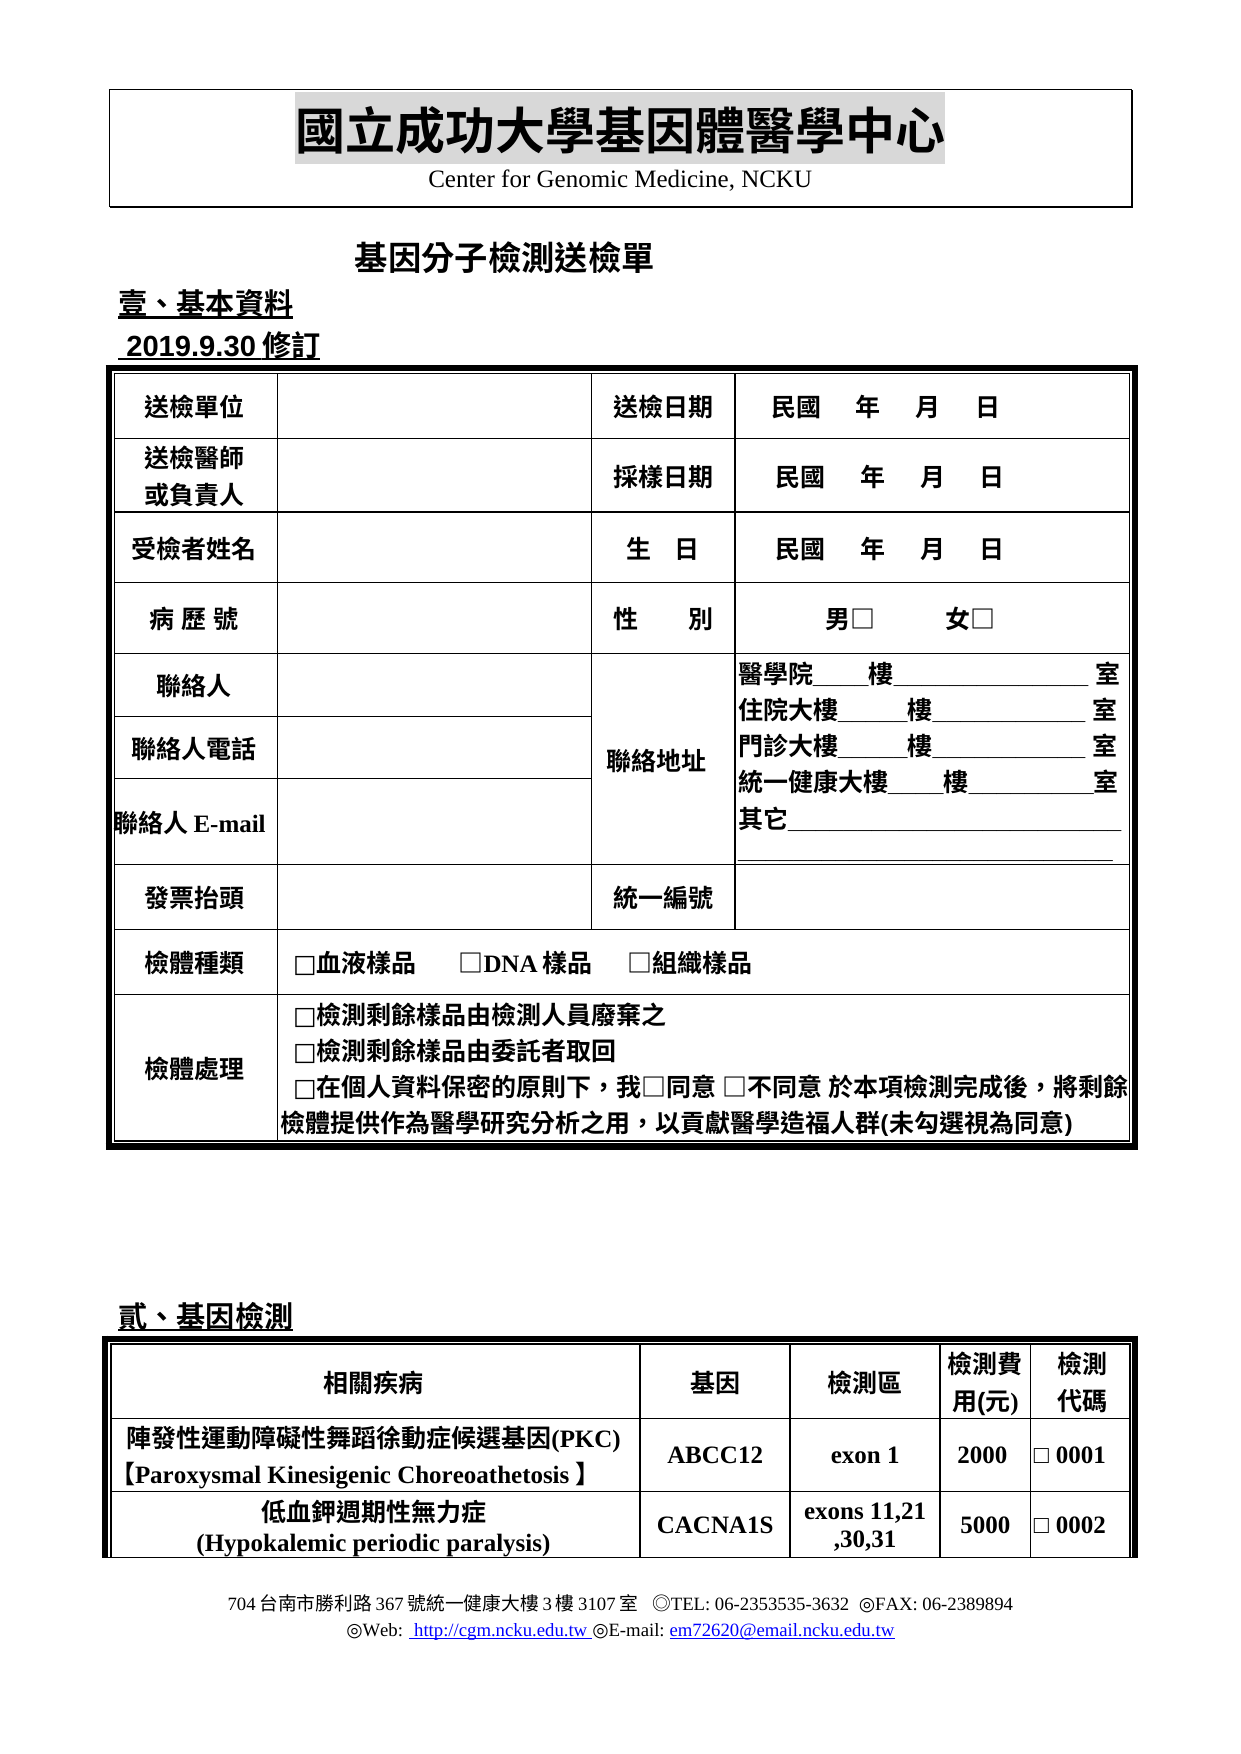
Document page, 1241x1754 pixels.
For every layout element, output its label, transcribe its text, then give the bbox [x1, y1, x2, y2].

table_header 相關疾病 [112, 1345, 639, 1417]
table_cell 病 歷 號 [115, 583, 277, 653]
text 貳、基因檢測 [118, 1293, 1122, 1336]
table_header 民國 年 月 日 [736, 374, 1129, 438]
table_cell [278, 779, 591, 864]
table_header 送檢單位 [115, 374, 277, 438]
table_cell 5000 [941, 1492, 1030, 1557]
table_cell 受檢者姓名 [115, 513, 277, 582]
text 國立成功大學基因體醫學中心 [110, 90, 1131, 161]
table_cell CACNA1S [641, 1492, 789, 1557]
table_header [278, 374, 591, 438]
table_cell □血液樣品 □DNA樣品 □組織樣品 [278, 930, 1129, 994]
table_cell 聯絡人電話 [115, 717, 277, 778]
table_cell 聯絡地址 [592, 654, 734, 864]
table_cell 民國 年 月 日 [736, 439, 1129, 511]
text 2019.9.30修訂 [118, 323, 1122, 365]
table_header 檢測費用(元) [941, 1345, 1030, 1417]
table_cell 民國 年 月 日 [736, 513, 1129, 582]
table_cell [278, 865, 591, 929]
table_cell ABCC12 [641, 1419, 789, 1491]
table_cell 男□ 女□ [736, 583, 1129, 653]
table_cell 陣發性運動障礙性舞蹈徐動症候選基因(PKC) 【Paroxysmal Kinesigenic Choreoathetosis 】 [112, 1419, 639, 1491]
text Center for Genomic Medicine, NCKU [110, 161, 1131, 206]
table_cell 檢體處理 [115, 995, 277, 1140]
table_cell [278, 654, 591, 716]
text 壹、基本資料 [118, 280, 1122, 323]
table_cell □檢測剩餘樣品由檢測人員廢棄之 □檢測剩餘樣品由委託者取回 □在個人資料保密的原則下，我□同意 □不同意 於本項檢測完成後，將剩餘檢體提供作為醫學研究分析之用，以貢獻醫學造福人群(未勾選視為同意) [278, 995, 1129, 1140]
table_cell 送檢醫師 或負責人 [115, 439, 277, 511]
table_header 基因 [641, 1345, 789, 1417]
table_header 檢測 代碼 [1031, 1345, 1129, 1417]
table_cell □ 0001 [1031, 1419, 1129, 1491]
table_cell 檢體種類 [115, 930, 277, 994]
table_cell □ 0002 [1031, 1492, 1129, 1557]
table_cell 聯絡人E-mail [115, 779, 277, 864]
table_cell 醫學院____樓______________ 室 住院大樓_____樓___________ 室 門診大樓_____樓___________ 室 統一健康大樓____樓_________室 其它________________________ ___________________________ [736, 654, 1129, 864]
table_cell exon 1 [791, 1419, 939, 1491]
table_cell [278, 513, 591, 582]
table_header 檢測區 [791, 1345, 939, 1417]
table_cell 2000 [941, 1419, 1030, 1491]
table_cell 聯絡人 [115, 654, 277, 716]
table_cell [278, 439, 591, 511]
table_cell 低血鉀週期性無力症 (Hypokalemic periodic paralysis) [112, 1492, 639, 1557]
table_header 送檢日期 [592, 374, 734, 438]
table_cell 統一編號 [592, 865, 734, 929]
table_cell [736, 865, 1129, 929]
table_cell [278, 583, 591, 653]
table_cell 性 別 [592, 583, 734, 653]
text 基因分子檢測送檢單 [118, 232, 1122, 280]
table_cell 發票抬頭 [115, 865, 277, 929]
table_cell 採樣日期 [592, 439, 734, 511]
table_cell [278, 717, 591, 778]
table_cell exons 11,21 ,30,31 [791, 1492, 939, 1557]
table_cell 生 日 [592, 513, 734, 582]
